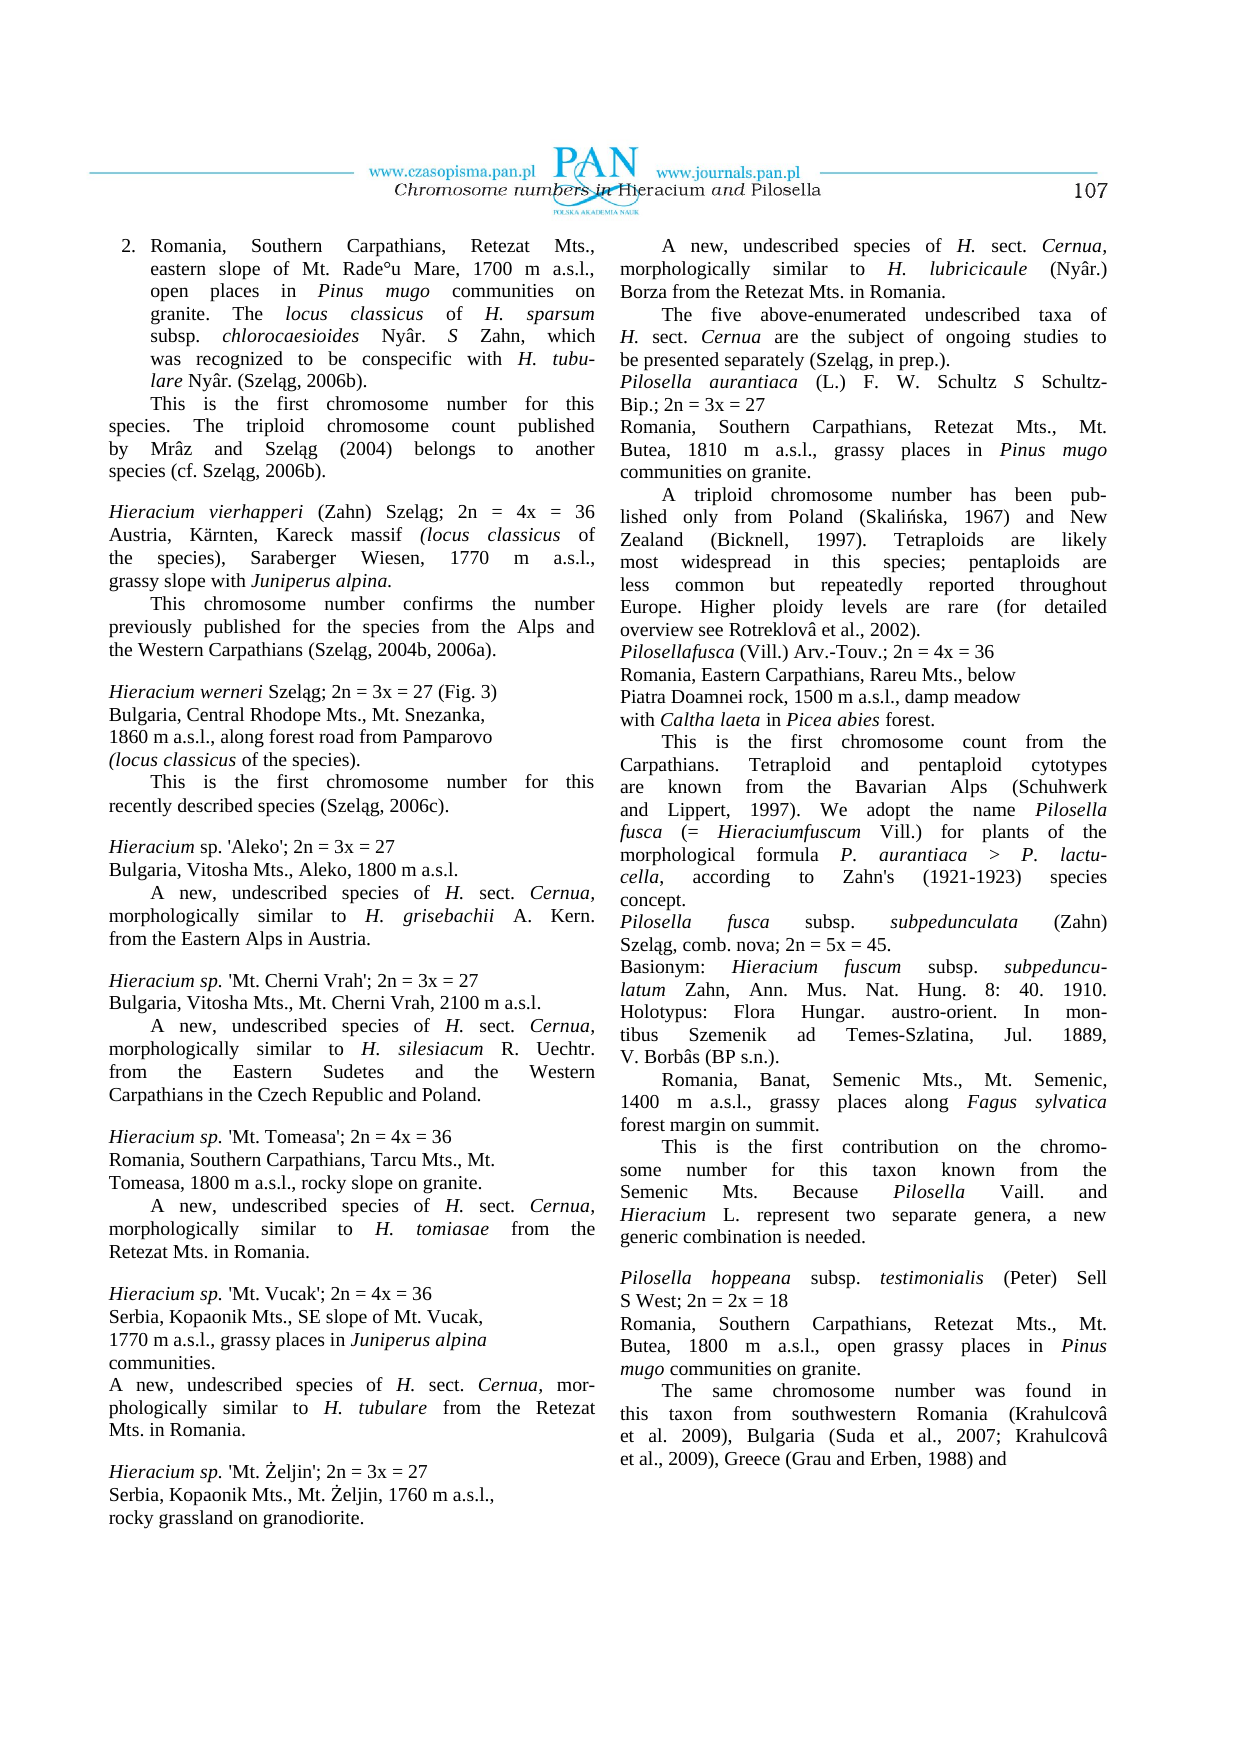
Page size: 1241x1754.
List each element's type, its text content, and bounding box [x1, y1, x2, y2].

text Pilosella fusca subsp. subpedunculata (Zahn) Szeląg, comb. nova; 2n = 5x = 45. [620, 911, 1107, 956]
text Pilosellafusca (Vill.) Arv.-Touv.; 2n = 4x = 36 Romania, Eastern Carpathians, Rareu Mts., below Piatra Doamnei rock, 1500 m a.s.l., damp meadow with Caltha laeta in Picea abies forest. [620, 641, 1107, 731]
text This chromosome number confirms the number previously published for the species from the Alps and the Western Carpathians (Szeląg, 2004b, 2006a). [108, 592, 595, 661]
text Romania, Southern Carpathians, Retezat Mts., Mt. Butea, 1800 m a.s.l., open grassy places in Pinus mugo communities on granite. [620, 1312, 1107, 1380]
text Hieracium vierhapperi (Zahn) Szeląg; 2n = 4x = 36 Austria, Kärnten, Kareck massif (locus classicus of the species), Saraberger Wiesen, 1770 m a.s.l., grassy slope with Juniperus alpina. [108, 500, 595, 592]
text Basionym: Hieracium fuscum subsp. subpeduncu- latum Zahn, Ann. Mus. Nat. Hung. 8: 40. 1910. Holotypus: Flora Hungar. austro-orient. In mon- tibus Szemenik ad Temes-Szlatina, Jul. 1889, V. Borbâs (BP s.n.). [620, 956, 1107, 1068]
text This is the first contribution on the chromo- some number for this taxon known from the Semenic Mts. Because Pilosella Vaill. and Hieracium L. represent two separate genera, a new generic combination is needed. [620, 1136, 1107, 1248]
text Hieracium werneri Szeląg; 2n = 3x = 27 (Fig. 3) Bulgaria, Central Rhodope Mts., Mt. Snezanka, 1860 m a.s.l., along forest road from Pamparovo (locus classicus of the species). [108, 681, 595, 771]
text The same chromosome number was found in this taxon from southwestern Romania (Krahulcovâ et al. 2009), Bulgaria (Suda et al., 2007; Krahulcovâ et al., 2009), Greece (Grau and Erben, 1988) and [620, 1380, 1107, 1470]
text This is the first chromosome number for this species. The triploid chromosome count published by Mrâz and Szeląg (2004) belongs to another species (cf. Szeląg, 2006b). [108, 392, 595, 482]
text Pilosella hoppeana subsp. testimonialis (Peter) Sell S West; 2n = 2x = 18 [620, 1266, 1107, 1312]
text A new, undescribed species of H. sect. Cernua, morphologically similar to H. silesiacum R. Uechtr. from the Eastern Sudetes and the Western Carpathians in the Czech Republic and Poland. [108, 1014, 595, 1106]
text Hieracium sp. 'Mt. Tomeasa'; 2n = 4x = 36 Romania, Southern Carpathians, Tarcu Mts., Mt. Tomeasa, 1800 m a.s.l., rocky slope on granite. [108, 1125, 595, 1194]
text A new, undescribed species of H. sect. Cernua, mor- phologically similar to H. tubulare from the Retezat Mts. in Romania. [108, 1374, 595, 1441]
text Pilosella aurantiaca (L.) F. W. Schultz S Schultz- Bip.; 2n = 3x = 27 [620, 371, 1107, 416]
text Romania, Banat, Semenic Mts., Mt. Semenic, 1400 m a.s.l., grassy places along Fagus sylvatica forest margin on summit. [620, 1068, 1107, 1136]
picture [70, 131, 1171, 230]
text Hieracium sp. 'Aleko'; 2n = 3x = 27 Bulgaria, Vitosha Mts., Aleko, 1800 m a.s.l. [108, 836, 518, 881]
text Hieracium sp. 'Mt. Żeljin'; 2n = 3x = 27 [108, 1460, 597, 1483]
text A new, undescribed species of H. sect. Cernua, morphologically similar to H. tomiasae from the Retezat Mts. in Romania. [108, 1194, 595, 1263]
text Romania, Southern Carpathians, Retezat Mts., Mt. Butea, 1810 m a.s.l., grassy places in Pinus mugo communities on granite. [620, 416, 1107, 483]
text This is the first chromosome count from the Carpathians. Tetraploid and pentaploid cytotypes are known from the Bavarian Alps (Schuhwerk and Lippert, 1997). We adopt the name Pilosella fusca (= Hieraciumfuscum Vill.) for plants of the morphological formula P. aurantiaca > P. lactu- cella, according to Zahn's (1921-1923) species concept. [620, 731, 1107, 911]
text A new, undescribed species of H. sect. Cernua, morphologically similar to H. lubricicaule (Nyâr.) Borza from the Retezat Mts. in Romania. [620, 234, 1107, 303]
text A triploid chromosome number has been pub- lished only from Poland (Skalińska, 1967) and New Zealand (Bicknell, 1997). Tetraploids are likely most widespread in this species; pentaploids are less common but repeatedly reported throughout Europe. Higher ploidy levels are rare (for detailed overview see Rotreklovâ et al., 2002). [620, 483, 1107, 641]
text Hieracium sp. 'Mt. Vucak'; 2n = 4x = 36 Serbia, Kopaonik Mts., SE slope of Mt. Vucak, 1770 m a.s.l., grassy places in Juniperus alpina communities. [108, 1282, 595, 1374]
text The five above-enumerated undescribed taxa of H. sect. Cernua are the subject of ongoing studies to be presented separately (Szeląg, in prep.). [620, 303, 1107, 371]
text This is the first chromosome number for this recently described species (Szeląg, 2006c). [108, 771, 595, 817]
text Serbia, Kopaonik Mts., Mt. Żeljin, 1760 m a.s.l., [108, 1483, 597, 1506]
text Hieracium sp. 'Mt. Cherni Vrah'; 2n = 3x = 27 Bulgaria, Vitosha Mts., Mt. Cherni Vrah, 2100 m a.s.l. [108, 969, 595, 1014]
text rocky grassland on granodiorite. [108, 1506, 597, 1529]
text A new, undescribed species of H. sect. Cernua, morphologically similar to H. grisebachii A. Kern. from the Eastern Alps in Austria. [108, 881, 595, 950]
list Romania, Southern Carpathians, Retezat Mts., eastern slope of Mt. Rade°u Mare, 1700 m a.s.l., open places in Pinus mugo communities on granite. The locus classicus of H. sparsum subsp. chlorocaesioides Nyâr. S Zahn, which was recognized to be conspecific with H. tubu- lare Nyâr. (Szeląg, 2006b). [121, 234, 595, 392]
